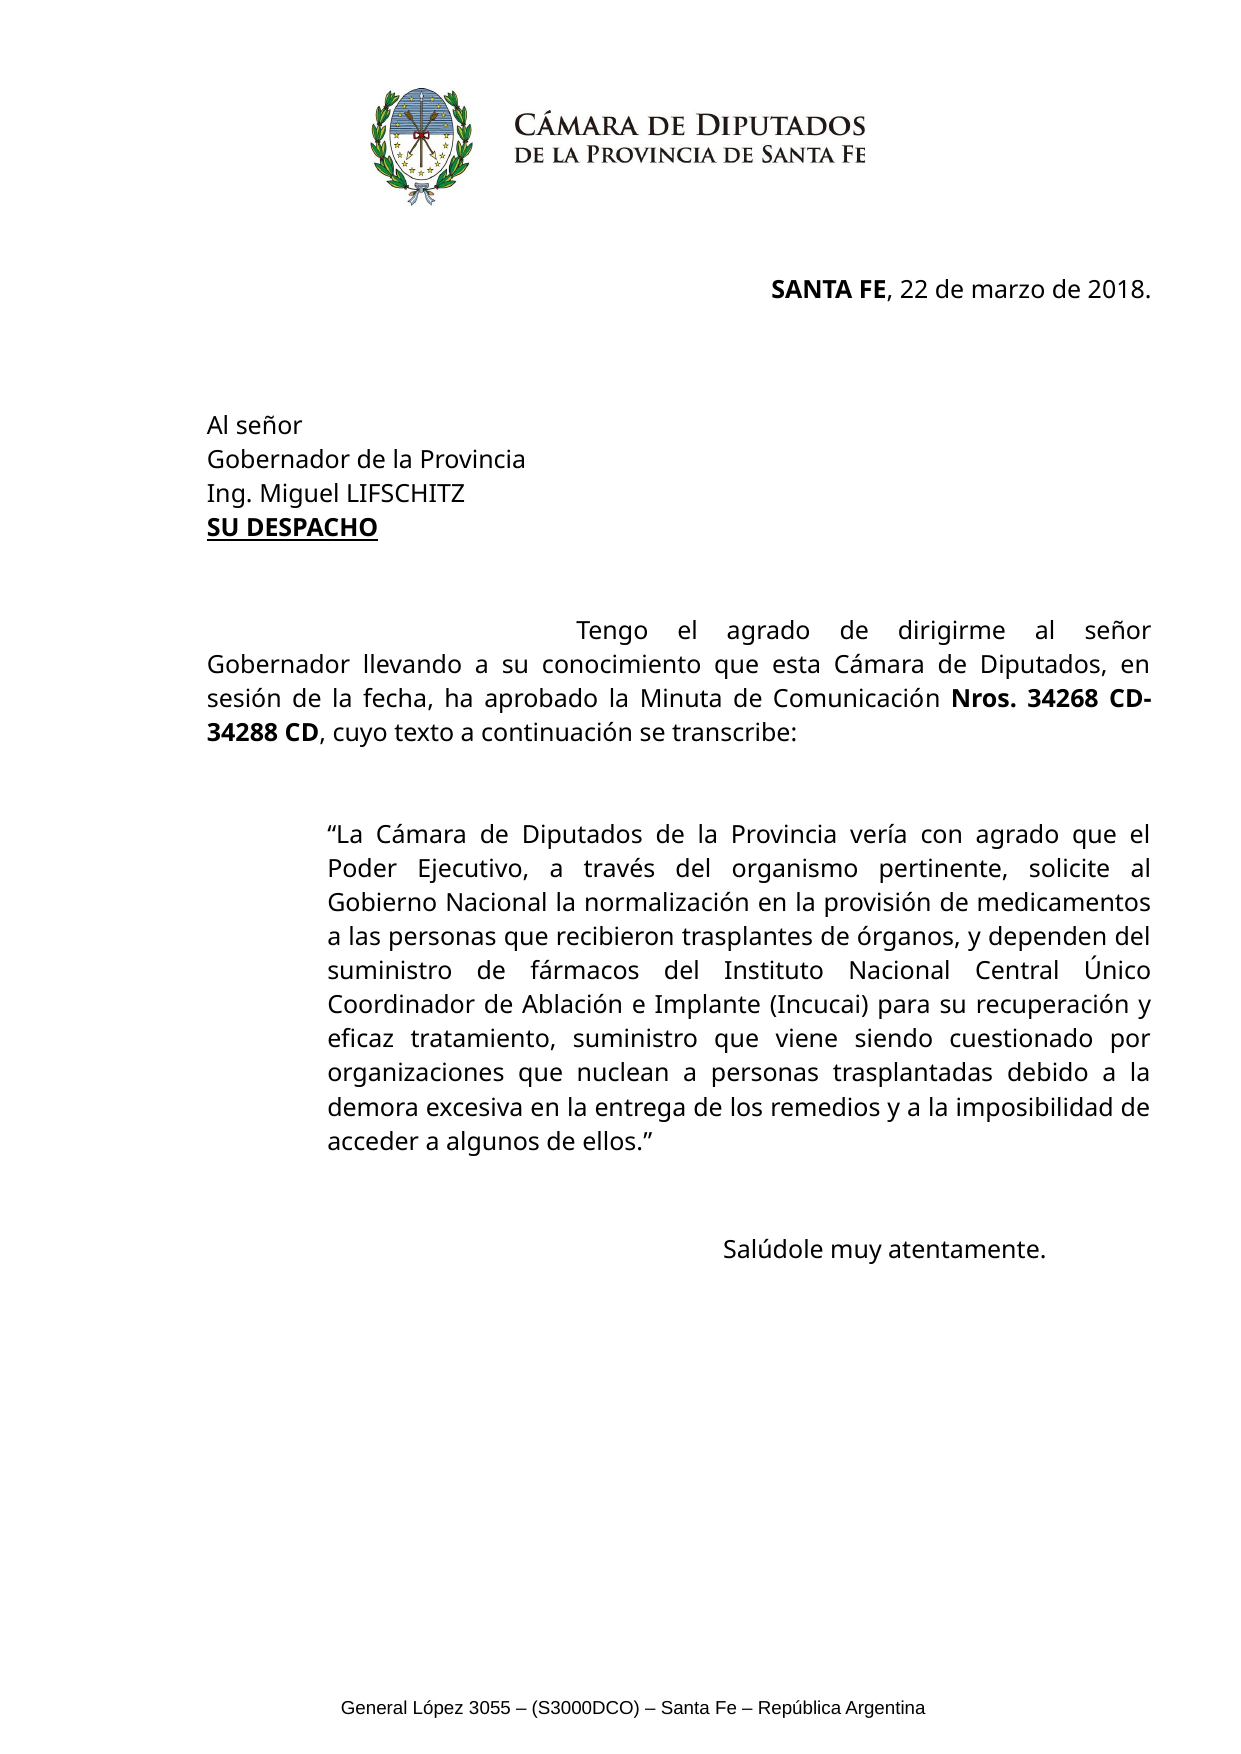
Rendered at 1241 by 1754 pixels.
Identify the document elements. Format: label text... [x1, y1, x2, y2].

text Salúdole muy atentamente. [649, 1231, 1152, 1265]
text Ing. Miguel LIFSCHITZ [207, 476, 1152, 510]
text Gobernador de la Provincia [207, 442, 1152, 476]
text Tengo el agrado de dirigirme al señor Gobernador llevando a su conocimiento que esta Cámara de Diputados, en sesión de la fecha, ha aprobado la Minuta de Comunicación Nros. 34268 CD-34288 CD, cuyo texto a continuación se transcribe: [207, 612, 1152, 748]
text Al señor [207, 408, 1152, 442]
text “La Cámara de Diputados de la Provincia vería con agrado que el Poder Ejecutivo, a través del organismo pertinente, solicite al Gobierno Nacional la normalización en la provisión de medicamentos a las personas que recibieron trasplantes de órganos, y dependen del suministro de fármacos del Instituto Nacional Central Único Coordinador de Ablación e Implante (Incucai) para su recuperación y eficaz tratamiento, suministro que viene siendo cuestionado por organizaciones que nuclean a personas trasplantadas debido a la demora excesiva en la entrega de los remedios y a la imposibilidad de acceder a algunos de ellos.” [327, 817, 1152, 1157]
text SU DESPACHO [207, 510, 1152, 544]
picture [370, 88, 866, 210]
text SANTA FE, 22 de marzo de 2018. [207, 272, 1152, 306]
